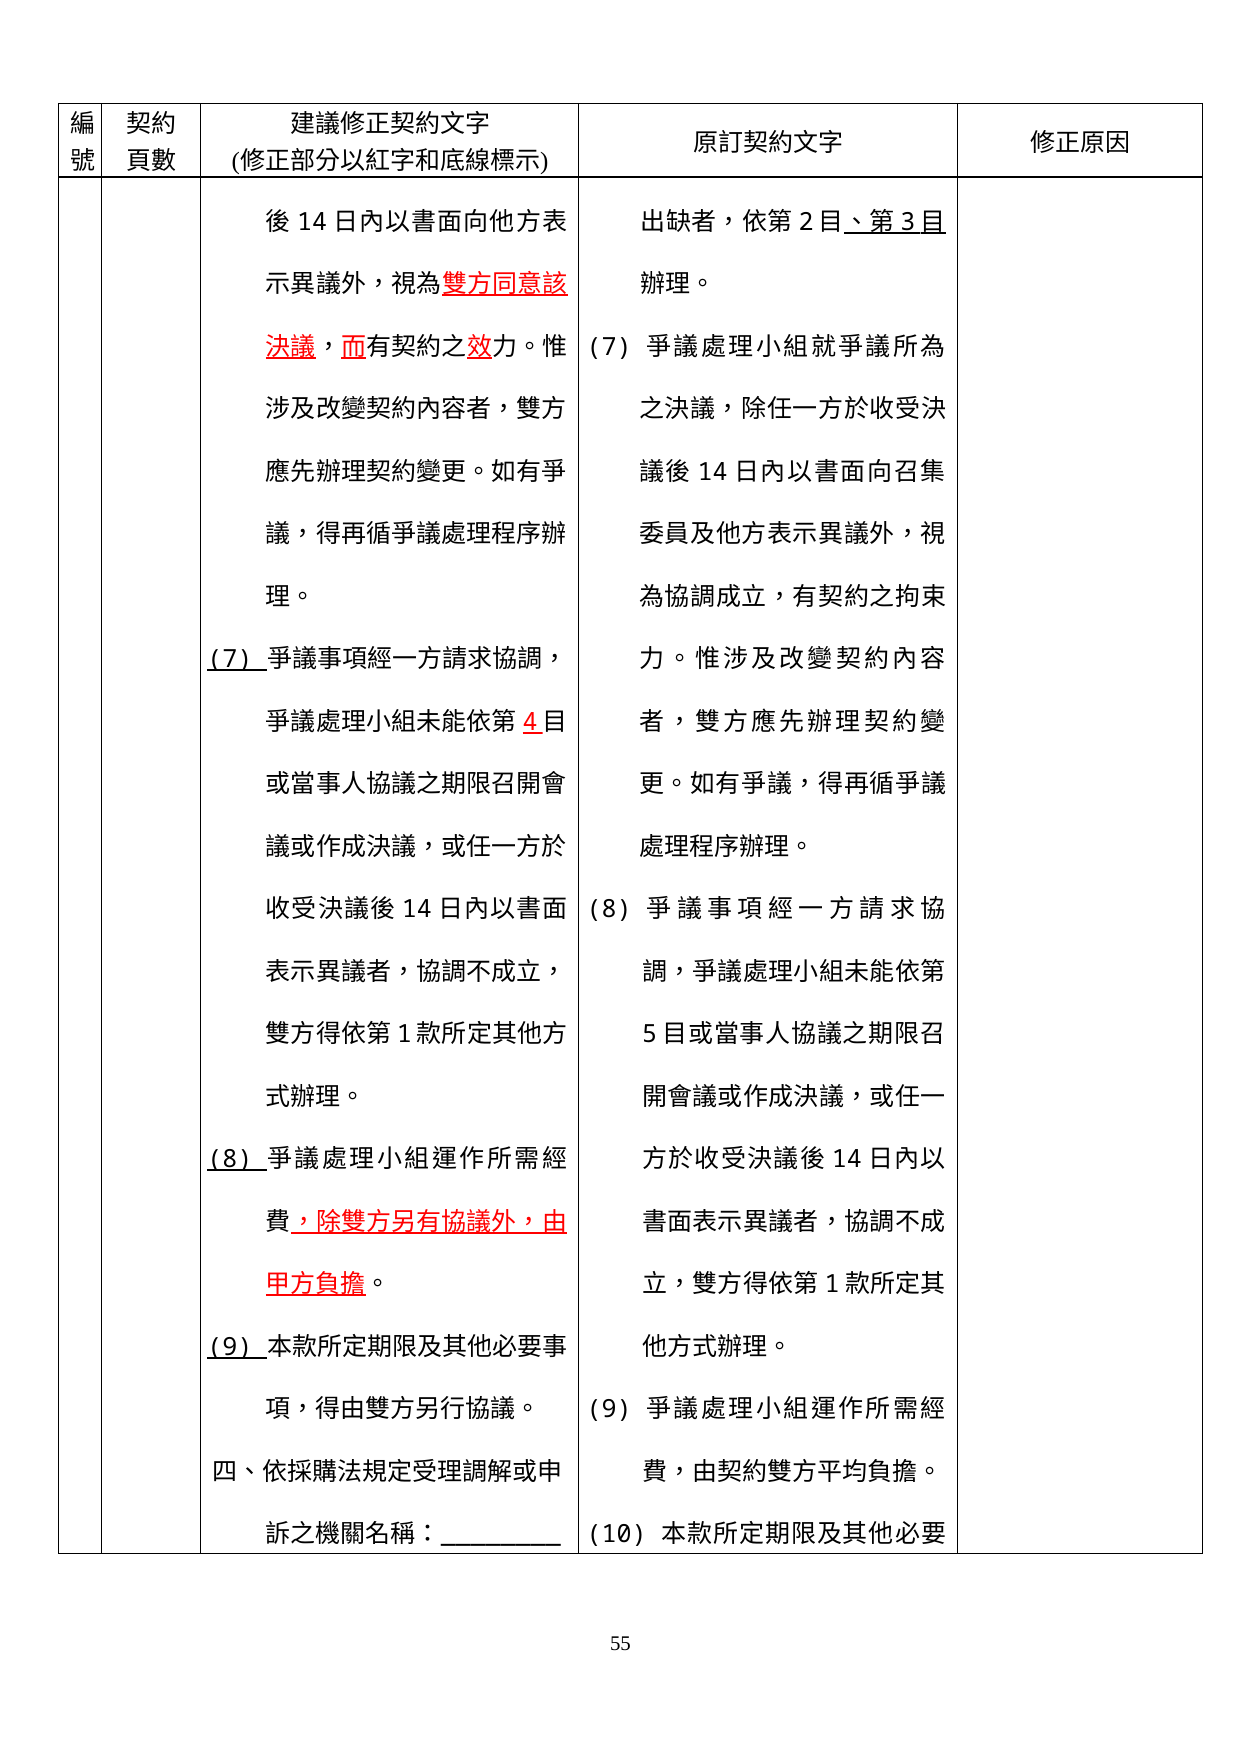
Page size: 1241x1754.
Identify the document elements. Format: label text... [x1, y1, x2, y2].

table_cell [59, 178, 101, 1552]
table_header 建議修正契約文字 (修正部分以紅字和底線標示) [201, 104, 578, 176]
table_header 編號 [59, 104, 101, 176]
table_header 契約 頁數 [102, 104, 200, 176]
table_cell 49-51 [102, 178, 200, 1552]
table_cell 第十九條 爭議處理 一、甲方與乙方因履約而生爭議者，應依法令及契約規定，考量公共利益及公平合理，本誠信和諧，盡力協調解決之。其未能達成協議者，得以下列方式處理之： 依採購法第85條之1規定向採購申訴審議委員會申請調解。 經契約雙方同意並訂立仲裁協議書後，依本契約約定及仲裁法規定提付仲裁。 提起民事訴訟。 依其他法律申(聲)請調解。 契約雙方合意成立爭議處理小組協調爭議。 依契約或雙方合意之其他方式處理。 二、依前款第2目提付仲裁者，約定如下： 由甲方於招標文件及契約預先載明仲裁機構。其未載明者，由契約雙方協議擇定仲裁機構。如未能獲致協議，由甲方指定仲裁機構。上開仲裁機構，除契約雙方另有協議外，應為合法設立之國內仲裁機構。 仲裁人之選定： 當事人雙方應於一方收受他方提付仲裁之通知之次日起14日內，各自從指定之仲裁機構之仲裁人名冊或其他具有仲裁人資格者，分別提出10位以上(含本數)之名單，交予對方。 當事人之一方應於收受他方提出名單之次日起14日內，自該名單內選出1位仲裁人，作為他方選定之仲裁人。 當事人之一方未依1.提出名單者，他方得從指定之仲裁機構之仲裁人名冊或其他具有仲裁人資格者，逕行代為選定1位仲裁人。 當事人之一方未依2.自名單內選出仲裁人，作為他方選定之仲裁人者，他方得聲請□法院；□指定之仲裁機構（由甲方於招標時勾選；未勾選者，為指定之仲裁機構）代為自該名單內選定1位仲裁人。 主任仲裁人之選定： 二位仲裁人經選定之次日起30日內，由□雙方共推；□雙方選定之仲裁人共推（由甲方於招標時勾選）第三仲裁人為主任仲裁人。 未能依1.共推主任仲裁人者，當事人得聲請□法院；□指定之仲裁機構（由甲方於招標時勾選；未勾選者，為指定之仲裁機構）為之選定。 以□甲方所在地；□其他：____________為仲裁地（由甲方於招標時載明；未載明者，為甲方所在地）。 除契約雙方另有協議外，仲裁程序應公開之，仲裁判斷書雙方均得公開，並同意仲裁機構公開於其網站。 仲裁程序應使用□國語及中文正體字；□其他語文：___________。(由甲方於招標時載明；未載明者，為國語及中文正體字) 甲方□同意；□不同意（由甲方於招標時勾選；未勾選者，為不同意）仲裁庭適用衡平原則為判斷。 仲裁判斷書應記載事實及理由。 三、依第1款第5目成立爭議處理小組者，約定如下： 爭議處理小組於爭議發生時成立，得為常設性，或於爭議作成決議後解散。 爭議處理小組委員之選定： 當事人雙方應於協議成立爭議處理小組之次日起10日內，各自提出5位以上(含本數)之名單，交予對方。 當事人之一方應於收受他方提出名單之次日起10日內，自該名單內選出1位作為委員。 當事人之一方未依1.提出名單者，為無法合意成立爭議處理小組。 當事人之一方未能依2.自名單內選出委員，且他方不願變更名單者，為無法合意成立爭議處理小組。 爭議處理小組召集委員之選定： 二位委員經選定之次日起10日內，由雙方或雙方選定之委員自前目1.名單中共推1人作為召集委員。 未能依1.共推召集委員者，為無法合意成立爭議處理小組。 當事人之一方得就爭議事項，以書面通知爭議處理小組召集委員，請求小組協調及作成決議，並將繕本送達他方。該書面通知應包括爭議標的、爭議事實及參考資料、建議解決方案。他方應於收受通知之次日起14日內提出書面回應及建議解決方案，並將繕本送達他方。 爭議處理小組會議： 召集委員應於收受協調請求之次日起30日內召開會議，並擔任主席。委員應親自出席會議，獨立、公正處理爭議，並保守秘密。 會議應通知當事人到場陳述意見，並得視需要邀請專家、學者或其他必要人員列席，會議之過程應作成書面紀錄。 小組應於收受協調請求之次日起90日內作成合理之決議，並以書面通知雙方。 爭議處理小組委員應迴避之事由，參照採購申訴審議委員會組織準則第13條規定。委員因迴避或其他事由出缺者，依第2目、第3目辦理。 爭議處理小組就爭議所為之決議，除任一方於收受決議後14日內以書面向召集委員及他方表示異議外，視為協調成立，有契約之拘束力。惟涉及改變契約內容者，雙方應先辦理契約變更。如有爭議，得再循爭議處理程序辦理。 爭議事項經一方請求協調，爭議處理小組未能依第5目或當事人協議之期限召開會議或作成決議，或任一方於收受決議後14日內以書面表示異議者，協調不成立，雙方得依第1款所定其他方式辦理。 爭議處理小組運作所需經費，由契約雙方平均負擔。 本款所定期限及其他必要事項，得由雙方另行協議。 四、依採購法規定受理調解或申訴之機關名稱：_____________________；地址： ； 電話： 。 五、履約爭議發生後，履約事項之處理原則如下： 與爭議無關或不受影響之部分應繼續履約。但經甲方同意無須履約者不在此限。 乙方因爭議而暫停履約，其經爭議處理結果被認定無理由者，不得就暫停履約之部分要求延長履約期限或免除契約責任。 六、本契約以中華民國法律為準據法，並以甲方所在地之地方法院為第一審管轄法院。 [579, 178, 957, 1552]
table_cell 第十九條 爭議處理 一、甲方與乙方因履約而生爭議者，應依法令及契約規定，考量公共利益及公平合理，本誠信和諧，盡力協調解決之。其未能達成協議者，得以下列方式處理之： 依採購法第85條之1規定向採購申訴審議委員會申請調解。 經契約雙方同意並訂立仲裁協議書後，依本契約約定及仲裁法規定提付仲裁。 依採購法第102條規定提出異議、申訴。 提起民事訴訟。 依其他法律申(聲)請調解。 甲方成立爭議處理小組協調爭議。 二、依前款第2目提付仲裁者，約定如下： 由甲方於招標文件及契約預先載明仲裁機構。其未載明者，由契約雙方協議擇定仲裁機構。如未能獲致協議，由甲方指定仲裁機構。上開仲裁機構，除契約雙方另有協議外，應為合法設立之國內仲裁機構。 仲裁人之選定： 當事人雙方應於一方收受他方提付仲裁之通知之次日起14日內，各自從指定之仲裁機構之仲裁人名冊或其他具有仲裁人資格者，分別提出10位以上(含本數)之名單，交予對方。 當事人之一方應於收受他方提出名單之次日起14日內，自該名單內選出1位仲裁人，作為他方選定之仲裁人。 當事人之一方未依1.提出名單者，他方得從指定之仲裁機構之仲裁人名冊或其他具有仲裁人資格者，逕行代為選定1位仲裁人。 當事人之一方未依2.自名單內選出仲裁人，作為他方選定之仲裁人者，他方得聲請□法院；□指定之仲裁機構（由甲方於招標時勾選；未勾選者，為指定之仲裁機構）代為自該名單內選定1位仲裁人。 主任仲裁人之選定： 二位仲裁人經選定之次日起30日內，由□雙方共推；□雙方選定之仲裁人共推（由甲方於招標時勾選）第三仲裁人為主任仲裁人。 未能依1.共推主任仲裁人者，當事人得聲請□法院；□指定之仲裁機構（由甲方於招標時勾選；未勾選者，為指定之仲裁機構）為之選定。 以□甲方所在地；□其他：____________為仲裁地（由甲方於招標時載明；未載明者，為甲方所在地）。 除契約雙方另有協議外，仲裁程序應公開之，仲裁判斷書雙方均得公開，並同意仲裁機構公開於其網站。 仲裁程序應使用□國語及中文正體字；□其他語文：___________。(由甲方於招標時載明；未載明者，為國語及中文正體字) 甲方□同意；□不同意（由甲方於招標時勾選；未勾選者，為不同意）仲裁庭適用衡平原則為判斷。 仲裁判斷書應記載事實及理由。 三、依第1款第6目成立爭議處理小組者，機制如下： 爭議處理小組得為常設性，於契約無待解決事項後解散。 爭議處理小組由甲方首長或其指定之甲方內部人員擔任召集委員，另由甲方聘（派）2位以上之公正人士擔任委員（包括甲方人員及外聘人士），共3人以上（應為奇數）組成。乙方得推薦公正人士作為甲方聘任委員之參考。 二位委員經選定之次日起10日內，由雙方或雙方選定之委員自前目1.名單中共推1人作為召集委員。 未能依1.共推召集委員者，為無法合意成立爭議處理小組。 當事人之一方得就爭議事項，以書面通知爭議處理小組召集委員，請求小組協調及作成決議，並將繕本送達他方。該書面通知應包括爭議標的、爭議事實及參考資料、建議解決方案。他方應於收受通知之次日起14日內提出書面回應及建議解決方案，並將繕本送達他方。 爭議處理小組會議： 召集委員應於收受協調請求之次日起30日內召開會議，並擔任主席。委員應親自出席會議，獨立、公正處理爭議，並保守秘密。 會議應通知當事人到場陳述意見，並得視需要邀請專家、學者、機關主（會）計及政風單位或其他必要人員列席，會議之過程應作成書面紀錄。 小組應於收受協調請求之次日起90日內作成合理之決議，並以書面通知雙方。 爭議處理小組委員應迴避之事由，參照採購申訴審議委員會組織準則第13條規定。委員因迴避或其他事由出缺者，依第2目辦理。 爭議處理小組就爭議所為之決議，除任一方於收受決議後14日內以書面向他方表示異議外，視為雙方同意該決議，而有契約之效力。惟涉及改變契約內容者，雙方應先辦理契約變更。如有爭議，得再循爭議處理程序辦理。 爭議事項經一方請求協調，爭議處理小組未能依第4目或當事人協議之期限召開會議或作成決議，或任一方於收受決議後14日內以書面表示異議者，協調不成立，雙方得依第1款所定其他方式辦理。 爭議處理小組運作所需經費，除雙方另有協議外，由甲方負擔。 本款所定期限及其他必要事項，得由雙方另行協議。 四、依採購法規定受理調解或申訴之機關名稱：_____________________；地址：_______________；電話： 。 五、履約爭議發生後，履約事項之處理原則如下： 與爭議無關或不受影響之部分應繼續履約。但經甲方同意無須履約者不在此限。 乙方因爭議而暫停履約，其經爭議處理結果被認定無理由者，不得就暫停履約之部分要求延長履約期限或免除契約責任。 六、本契約以中華民國法律為準據法，並以甲方所在地之地方法院為第一審管轄法院。 [201, 178, 578, 1552]
table_header 原訂契約文字 [579, 104, 957, 176]
table_header 修正原因 [958, 104, 1202, 176]
table_cell [958, 178, 1202, 1552]
